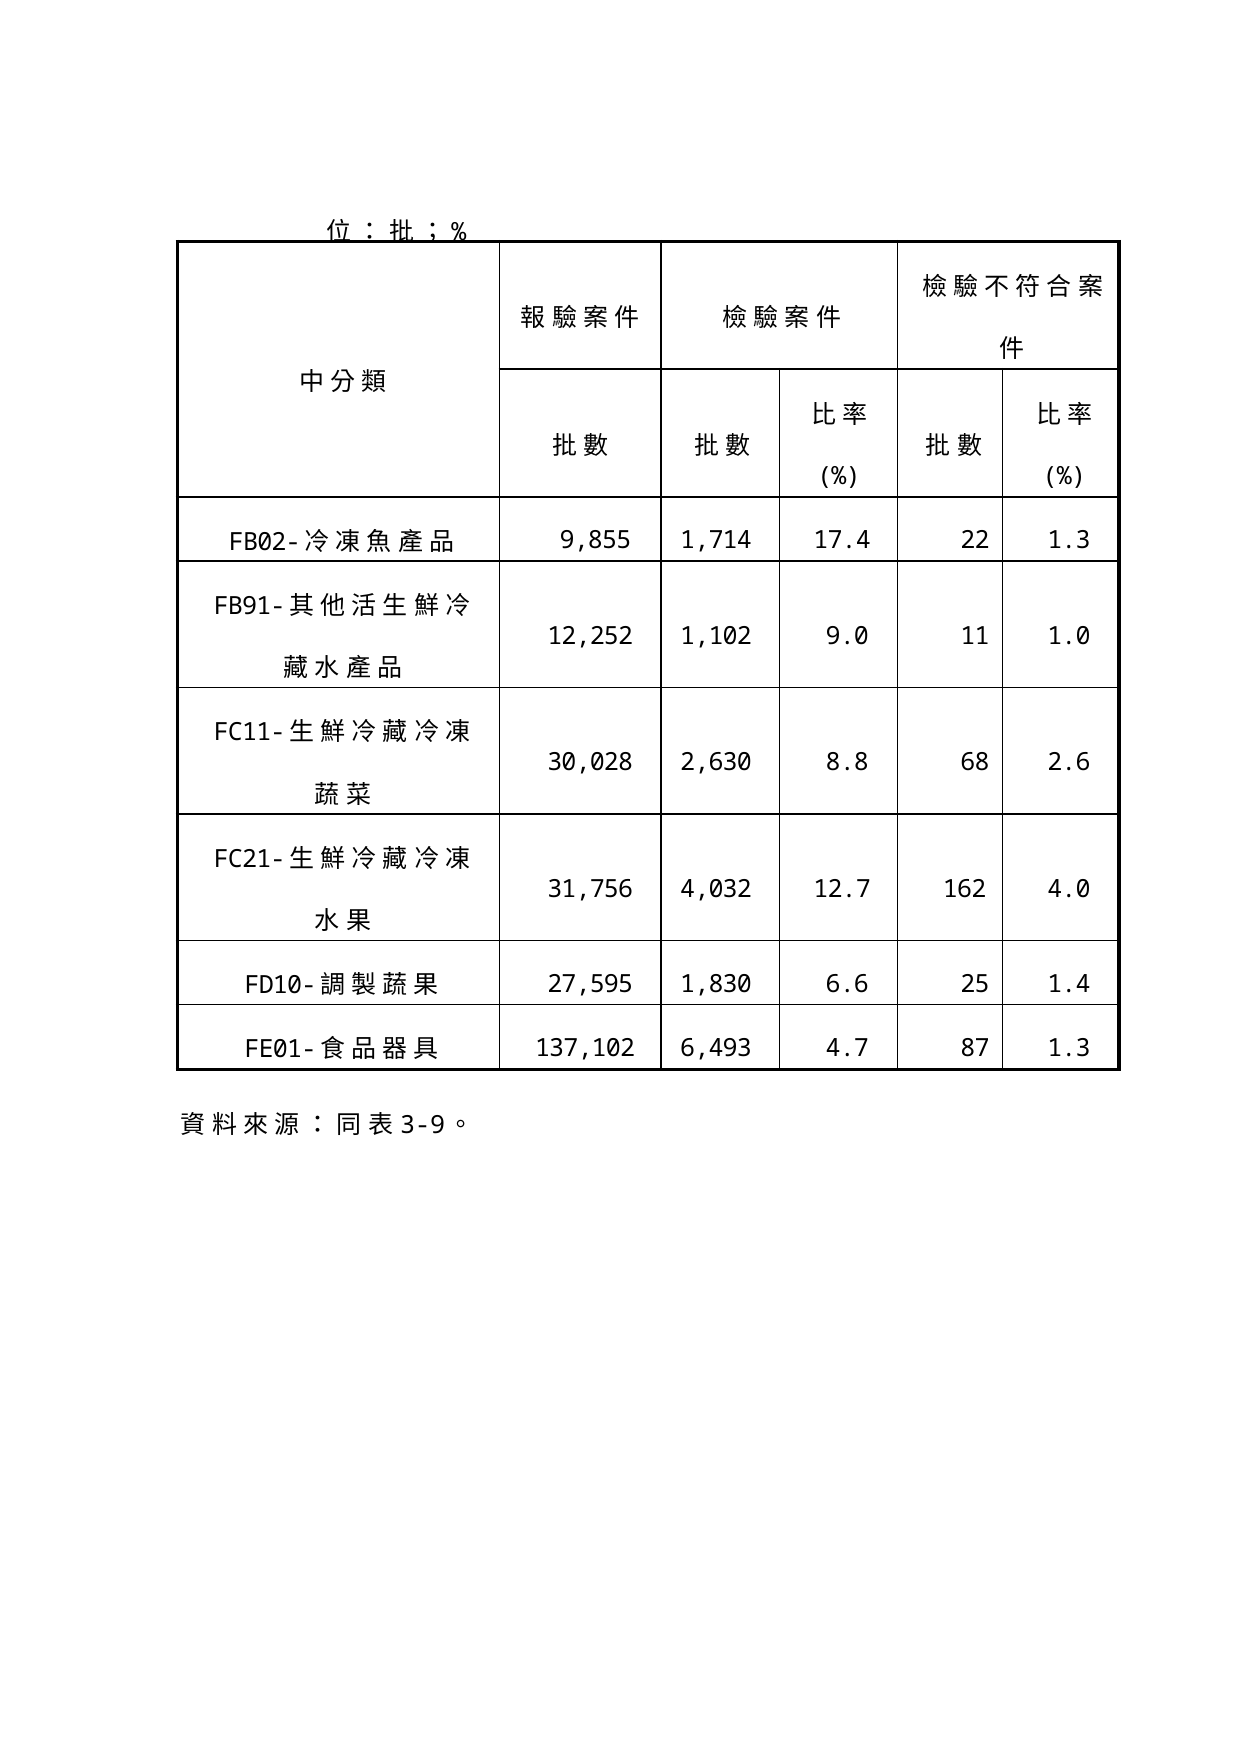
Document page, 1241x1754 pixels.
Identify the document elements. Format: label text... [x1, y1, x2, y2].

table_cell 11 [898, 562, 1002, 687]
table_cell 6,493 [662, 1005, 779, 1068]
table_cell 批數 [662, 370, 779, 496]
table_cell 1.3 [1003, 498, 1117, 560]
table_cell 1,830 [662, 941, 779, 1004]
table_cell 批數 [898, 370, 1002, 496]
text 資料來源：同表3-9。 [166, 1071, 1063, 1133]
table_cell 4,032 [662, 815, 779, 940]
table_cell 9,855 [500, 498, 660, 560]
table_cell 4.7 [780, 1005, 897, 1068]
table_cell 批數 [500, 370, 660, 496]
table_cell 1.0 [1003, 562, 1117, 687]
table_cell 1.4 [1003, 941, 1117, 1004]
table_cell 22 [898, 498, 1002, 560]
table_cell FD10-調製蔬果 [179, 941, 499, 1004]
table_header 報驗案件 [500, 243, 660, 368]
table_cell 12.7 [780, 815, 897, 940]
table_cell 6.6 [780, 941, 897, 1004]
table_header 檢驗案件 [662, 243, 897, 368]
table_cell 30,028 [500, 688, 660, 813]
table_cell 1.3 [1003, 1005, 1117, 1068]
table_cell 2.6 [1003, 688, 1117, 813]
table_cell 31,756 [500, 815, 660, 940]
table_cell 68 [898, 688, 1002, 813]
table_cell 2,630 [662, 688, 779, 813]
table_cell 9.0 [780, 562, 897, 687]
table_cell 25 [898, 941, 1002, 1004]
table_cell FC11-生鮮冷藏冷凍蔬菜 [179, 688, 499, 813]
table_cell 87 [898, 1005, 1002, 1068]
table_cell 8.8 [780, 688, 897, 813]
table_cell 比率(%) [1003, 370, 1117, 496]
table_cell 12,252 [500, 562, 660, 687]
table_cell FB02-冷凍魚產品 [179, 498, 499, 560]
table_cell FE01-食品器具 [179, 1005, 499, 1068]
table_cell 137,102 [500, 1005, 660, 1068]
table_cell 比率(%) [780, 370, 897, 496]
table_cell FB91-其他活生鮮冷藏水產品 [179, 562, 499, 687]
table_header 檢驗不符合案件 [898, 243, 1117, 368]
table_cell 17.4 [780, 498, 897, 560]
table_header 中分類 [179, 243, 499, 496]
table_cell FC21-生鮮冷藏冷凍水果 [179, 815, 499, 940]
table_cell 162 [898, 815, 1002, 940]
table_cell 27,595 [500, 941, 660, 1004]
text 位：批；% [163, 177, 1107, 240]
table_cell 1,714 [662, 498, 779, 560]
table_cell 4.0 [1003, 815, 1117, 940]
table_cell 1,102 [662, 562, 779, 687]
